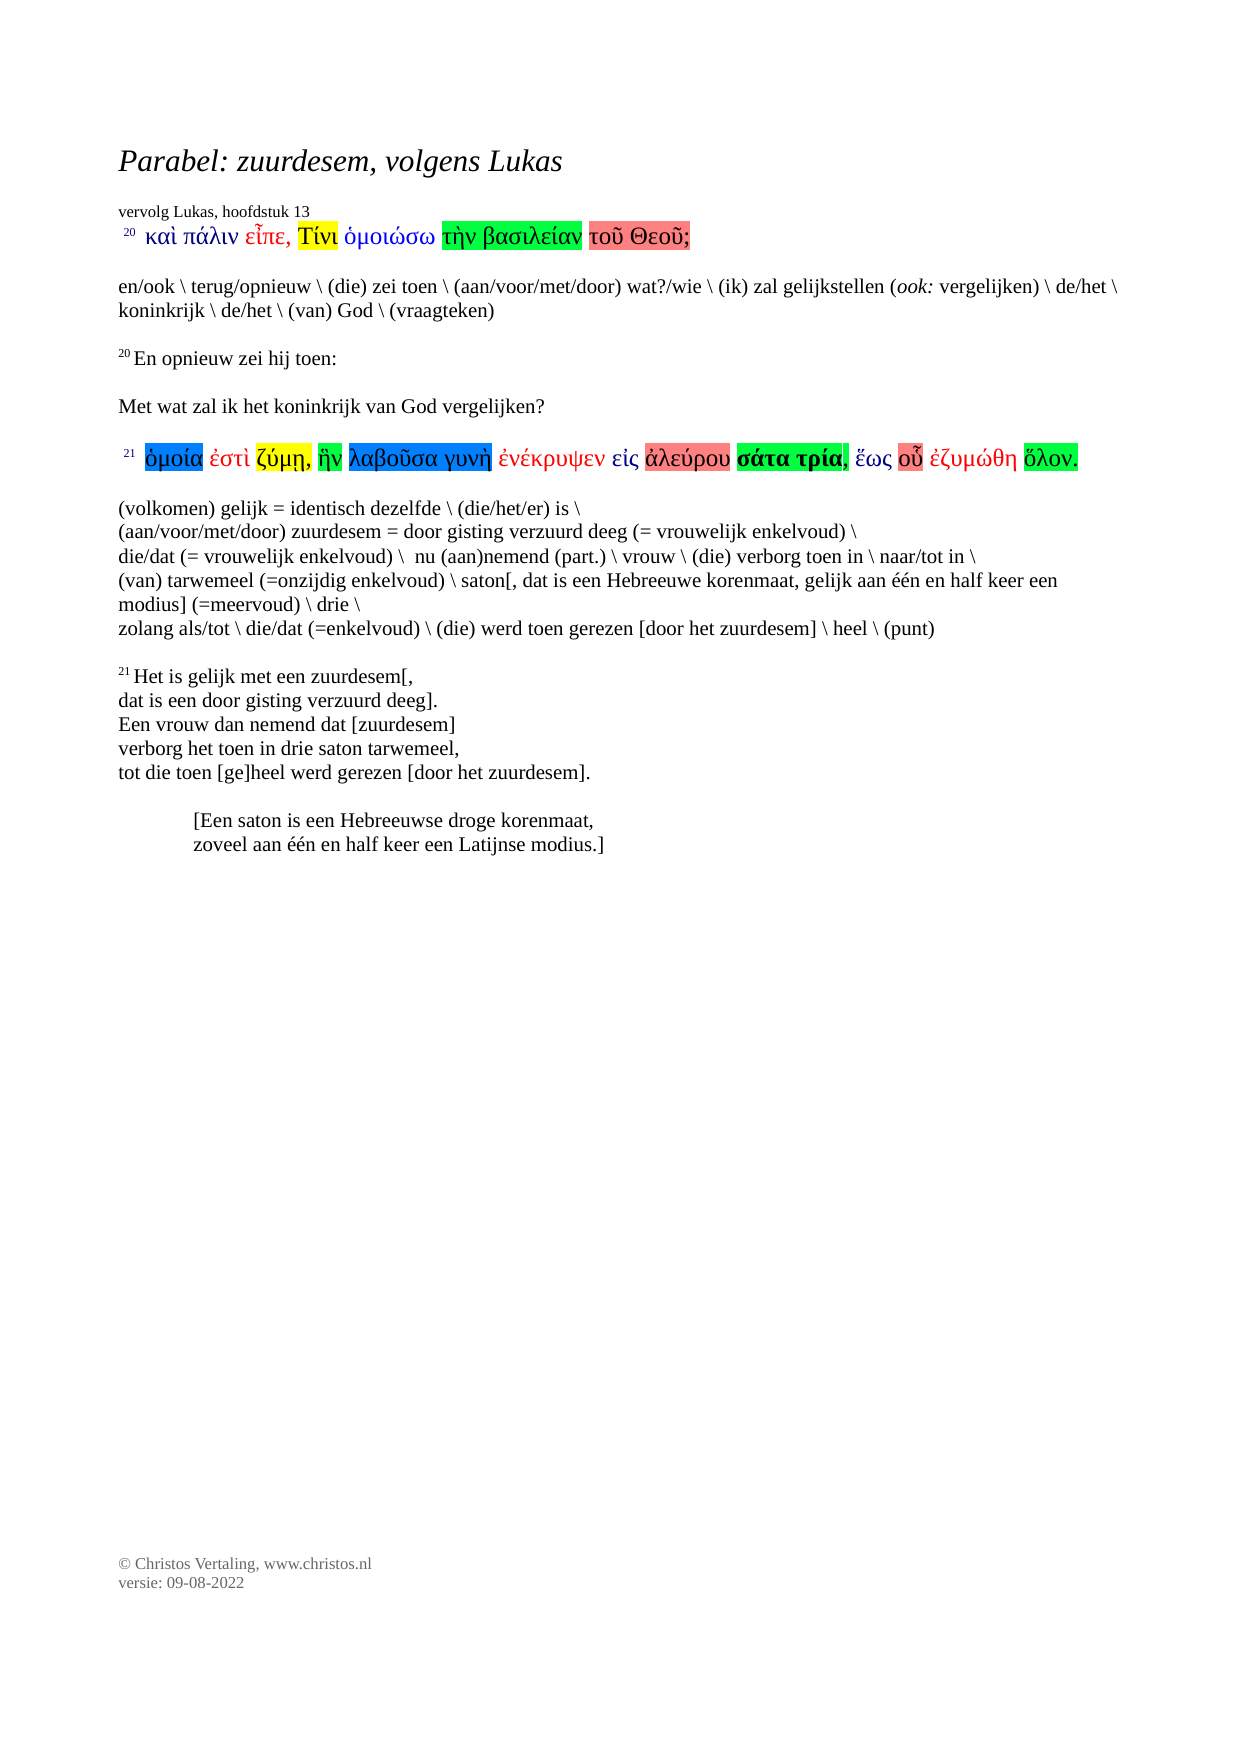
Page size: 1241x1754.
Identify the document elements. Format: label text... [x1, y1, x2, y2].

text © Christos Vertaling, www.christos.nl [118, 1554, 1122, 1573]
text die/dat (= vrouwelijk enkelvoud) \ nu (aan)nemend (part.) \ vrouw \ (die) verborg toen in \ naar/tot in \ [118, 543, 1122, 568]
text 21 ὁμοία ἐστὶ ζύμῃ, ἣν λαβοῦσα γυνὴ ἐνέκρυψεν εἰς ἀλεύρου σάτα τρία, ἕως οὗ ἐζυμώθη ὅλον. [118, 443, 1122, 471]
text Een vrouw dan nemend dat [zuurdesem] [118, 712, 1122, 736]
text zoveel aan één en half keer een Latijnse modius.] [118, 832, 1122, 856]
text 20 καὶ πάλιν εἶπε, Τίνι ὁμοιώσω τὴν βασιλείαν τοῦ Θεοῦ; [118, 221, 1122, 250]
text [Een saton is een Hebreeuwse droge korenmaat, [118, 808, 1122, 832]
text Parabel: zuurdesem, volgens Lukas [118, 142, 1122, 178]
text 20 En opnieuw zei hij toen: [118, 346, 1122, 370]
text en/ook \ terug/opnieuw \ (die) zei toen \ (aan/voor/met/door) wat?/wie \ (ik) zal gelijkstellen (ook: vergelijken) \ de/het \ koninkrijk \ de/het \ (van) God \ (vraagteken) [118, 274, 1122, 322]
text Met wat zal ik het koninkrijk van God vergelijken? [118, 394, 1122, 418]
text dat is een door gisting verzuurd deeg]. [118, 688, 1122, 712]
text versie: 09-08-2022 [118, 1573, 1122, 1592]
text (volkomen) gelijk = identisch dezelfde \ (die/het/er) is \ [118, 495, 1122, 519]
text 21 Het is gelijk met een zuurdesem[, [118, 664, 1122, 688]
text (van) tarwemeel (=onzijdig enkelvoud) \ saton[, dat is een Hebreeuwe korenmaat, gelijk aan één en half keer een modius] (=meervoud) \ drie \ [118, 568, 1122, 616]
text verborg het toen in drie saton tarwemeel, [118, 736, 1122, 760]
text (aan/voor/met/door) zuurdesem = door gisting verzuurd deeg (= vrouwelijk enkelvoud) \ [118, 519, 1122, 543]
text zolang als/tot \ die/dat (=enkelvoud) \ (die) werd toen gerezen [door het zuurdesem] \ heel \ (punt) [118, 616, 1122, 640]
text vervolg Lukas, hoofdstuk 13 [118, 202, 1122, 221]
text tot die toen [ge]heel werd gerezen [door het zuurdesem]. [118, 760, 1122, 784]
